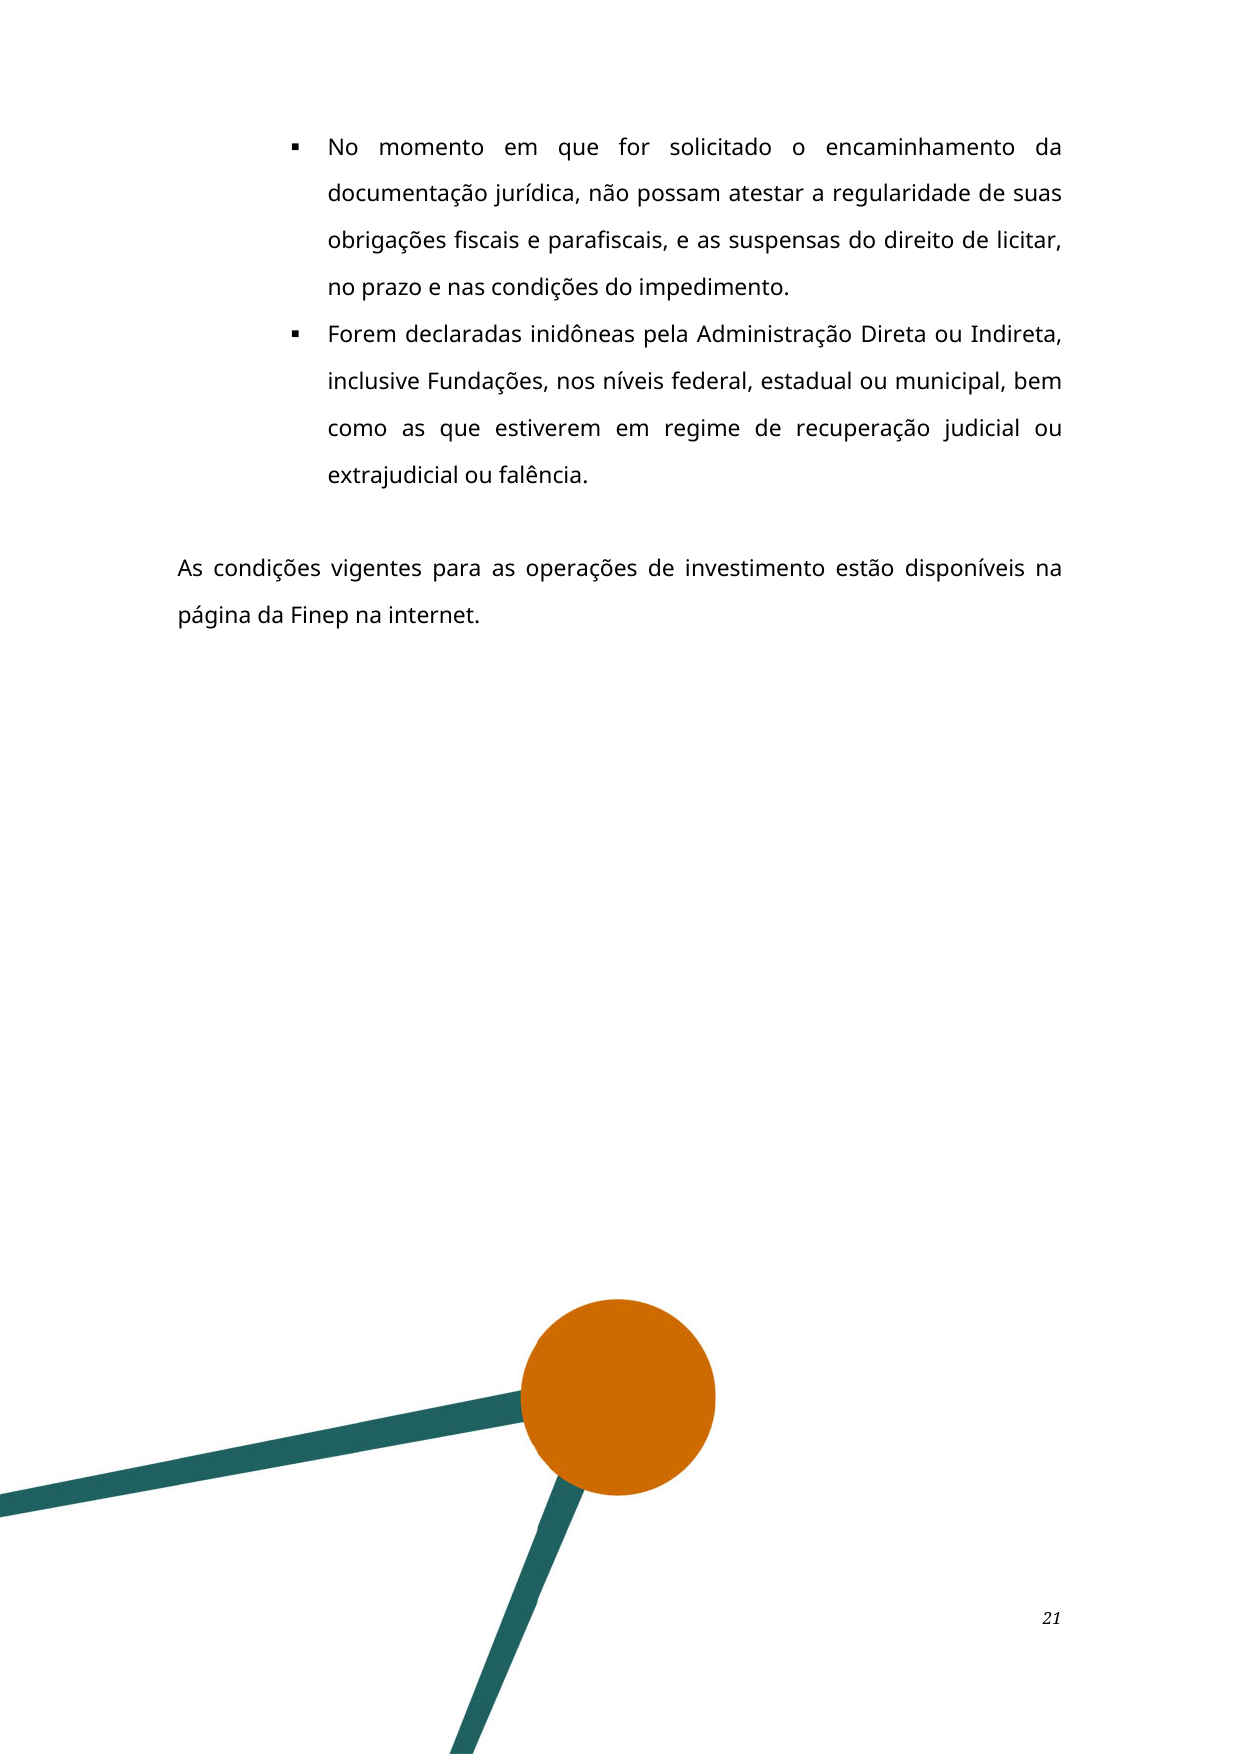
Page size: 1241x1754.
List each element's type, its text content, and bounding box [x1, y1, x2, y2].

list Forem declaradas inidôneas pela Administração Direta ou Indireta, inclusive Fundações, nos níveis federal, estadual ou municipal, bem como as que estiverem em regime de recuperação judicial ou extrajudicial ou falência. [290, 318, 1063, 490]
list No momento em que for solicitado o encaminhamento da documentação jurídica, não possam atestar a regularidade de suas obrigações fiscais e parafiscais, e as suspensas do direito de licitar, no prazo e nas condições do impedimento. [290, 131, 1063, 302]
text As condições vigentes para as operações de investimento estão disponíveis na página da Finep na internet. [177, 552, 1063, 631]
